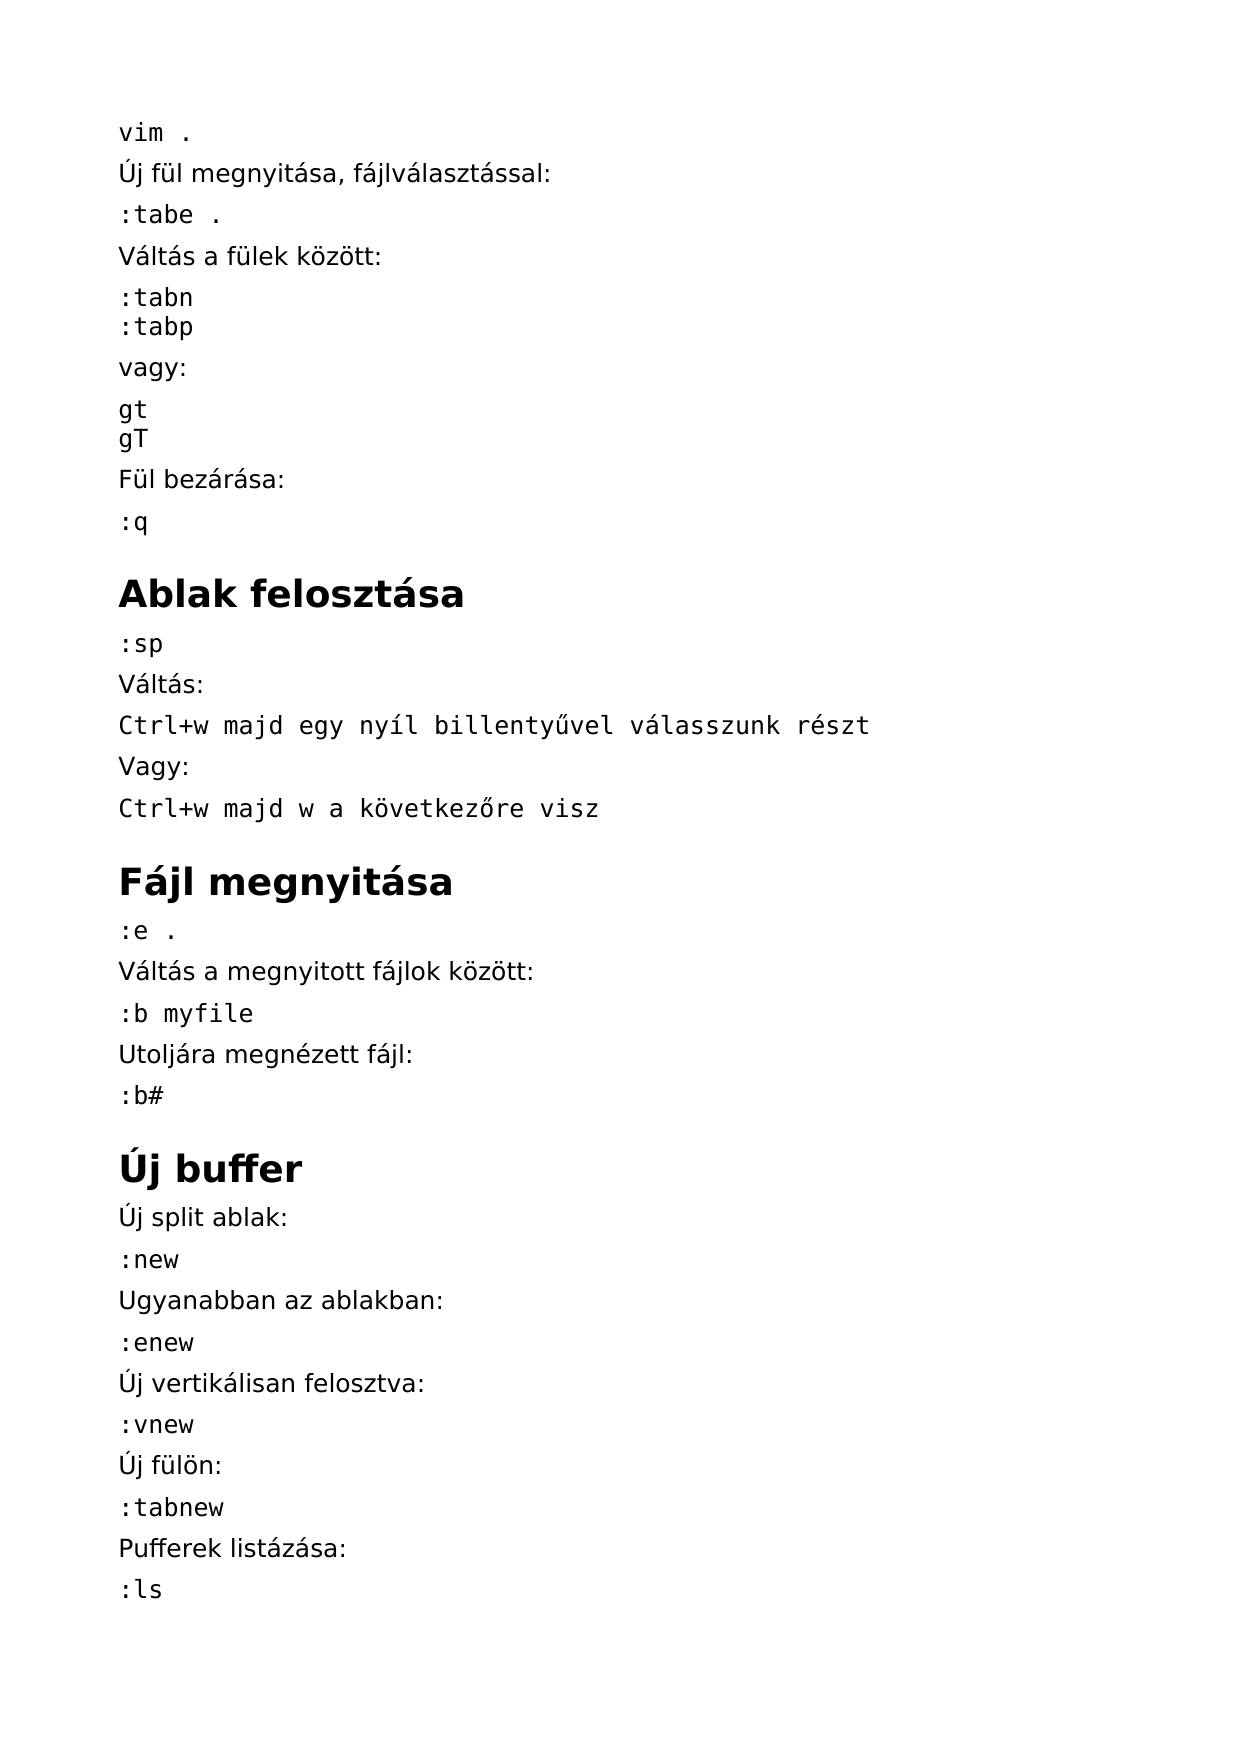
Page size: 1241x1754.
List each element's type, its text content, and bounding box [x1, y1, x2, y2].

text Új fülön: [118, 1451, 1122, 1481]
text gt gT [118, 395, 1122, 453]
text vagy: [118, 353, 1122, 383]
text :sp [118, 629, 1122, 658]
text :q [118, 507, 1122, 536]
text :b# [118, 1081, 1122, 1111]
text vim . [118, 118, 1122, 147]
text Pufferek listázása: [118, 1534, 1122, 1563]
text Ctrl+w majd w a következőre visz [118, 794, 1122, 823]
text Új fül megnyitása, fájlválasztással: [118, 159, 1122, 188]
text :b myfile [118, 999, 1122, 1028]
text Ctrl+w majd egy nyíl billentyűvel válasszunk részt [118, 712, 1122, 741]
text Vagy: [118, 752, 1122, 782]
subtitle Fájl megnyitása [118, 860, 1122, 904]
text Fül bezárása: [118, 465, 1122, 494]
text :new [118, 1245, 1122, 1274]
text :ls [118, 1576, 1122, 1605]
text Váltás a megnyitott fájlok között: [118, 957, 1122, 986]
text Váltás: [118, 670, 1122, 699]
subtitle Ablak felosztása [118, 573, 1122, 616]
text :enew [118, 1328, 1122, 1357]
text Váltás a fülek között: [118, 242, 1122, 271]
subtitle Új buffer [118, 1147, 1122, 1191]
text :tabnew [118, 1493, 1122, 1522]
text :tabe . [118, 201, 1122, 230]
text Új vertikálisan felosztva: [118, 1369, 1122, 1398]
text Ugyanabban az ablakban: [118, 1286, 1122, 1315]
text :e . [118, 916, 1122, 945]
text Új split ablak: [118, 1203, 1122, 1233]
text :tabn :tabp [118, 283, 1122, 342]
text Utoljára megnézett fájl: [118, 1040, 1122, 1069]
text :vnew [118, 1410, 1122, 1439]
